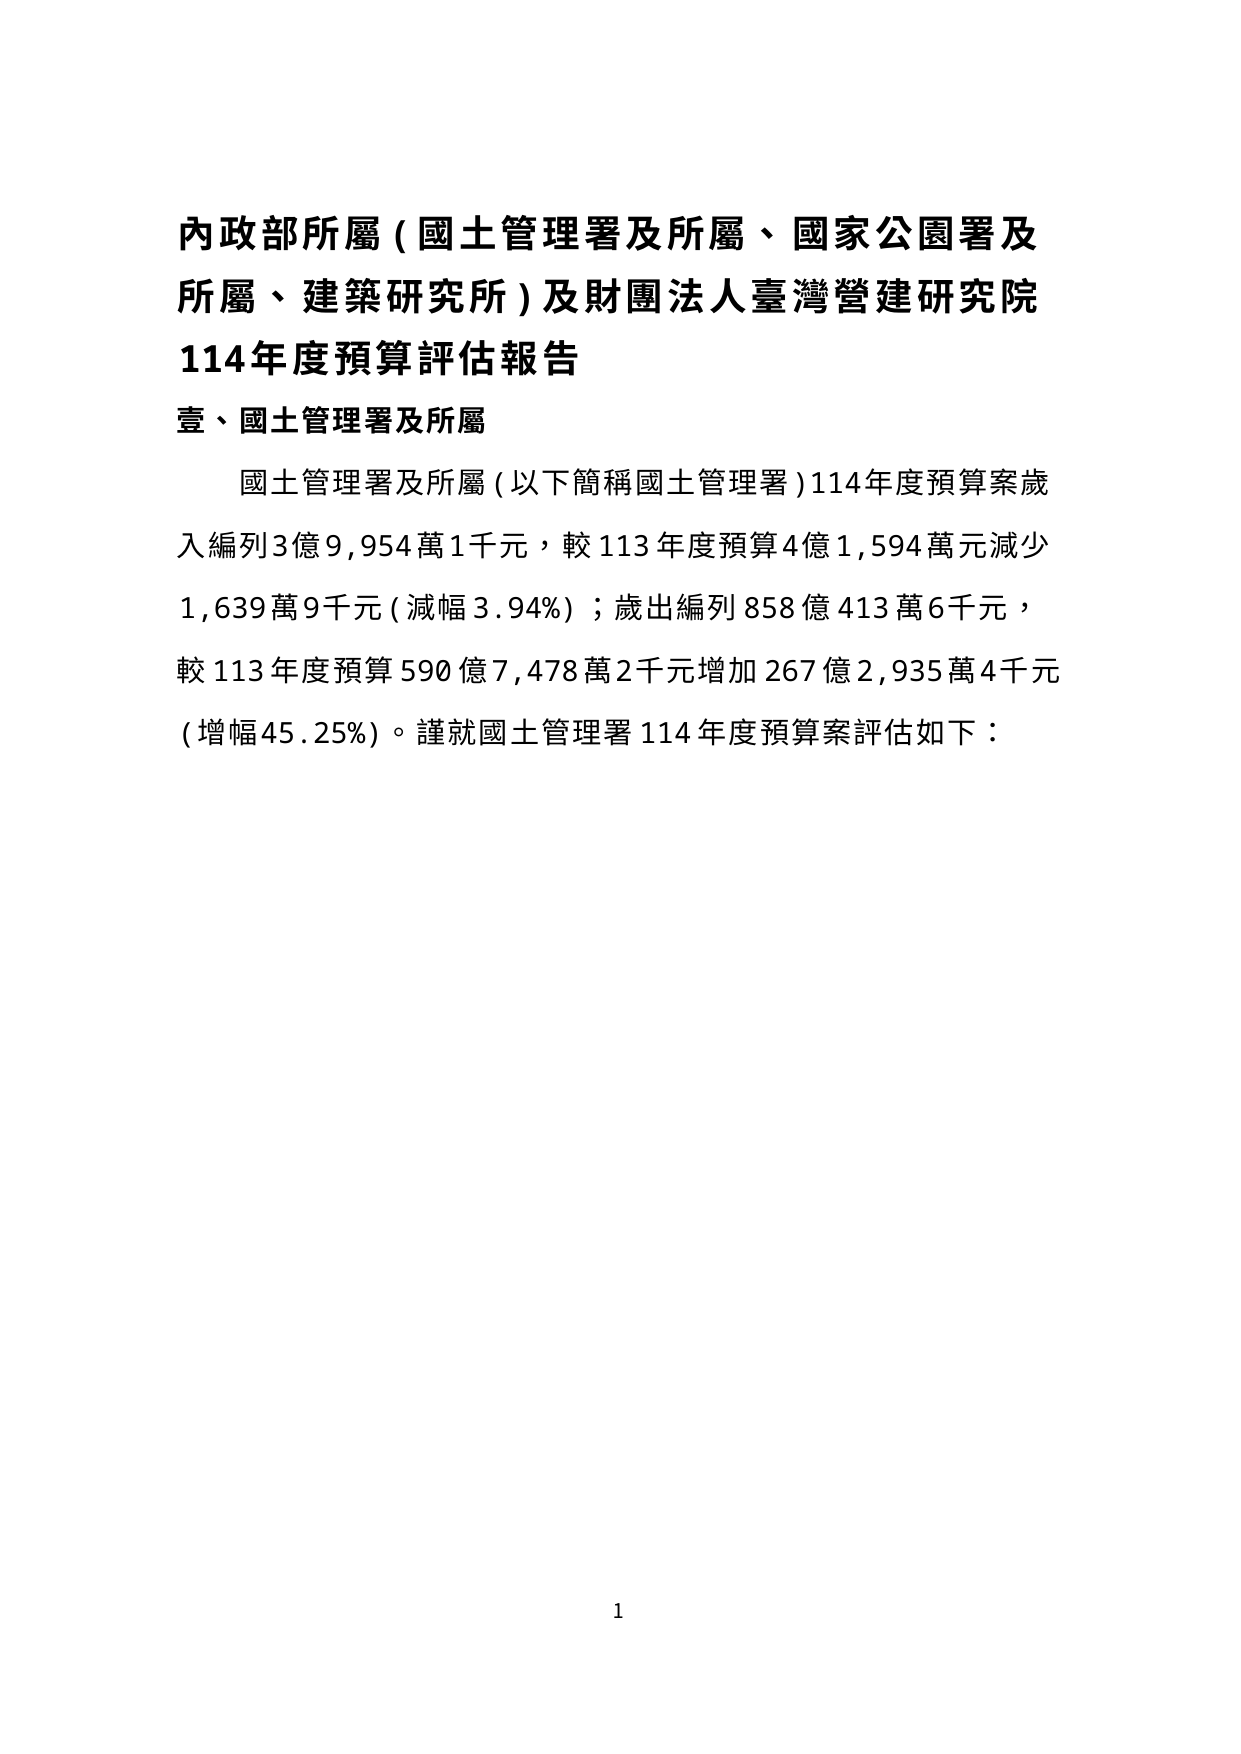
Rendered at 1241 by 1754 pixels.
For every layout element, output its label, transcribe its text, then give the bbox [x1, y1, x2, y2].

text 國土管理署及所屬(以下簡稱國土管理署)114年度預算案歲入編列3億9,954萬1千元，較113年度預算4億1,594萬元減少1,639萬9千元(減幅3.94%)；歲出編列858億413萬6千元，較113年度預算590億7,478萬2千元增加267億2,935萬4千元(增幅45.25%)。謹就國土管理署114年度預算案評估如下： [176, 439, 1061, 752]
text 內政部所屬(國土管理署及所屬、國家公園署及所屬、建築研究所)及財團法人臺灣營建研究院114年度預算評估報告 [176, 189, 1061, 377]
text 壹、國土管理署及所屬 [176, 377, 1061, 439]
